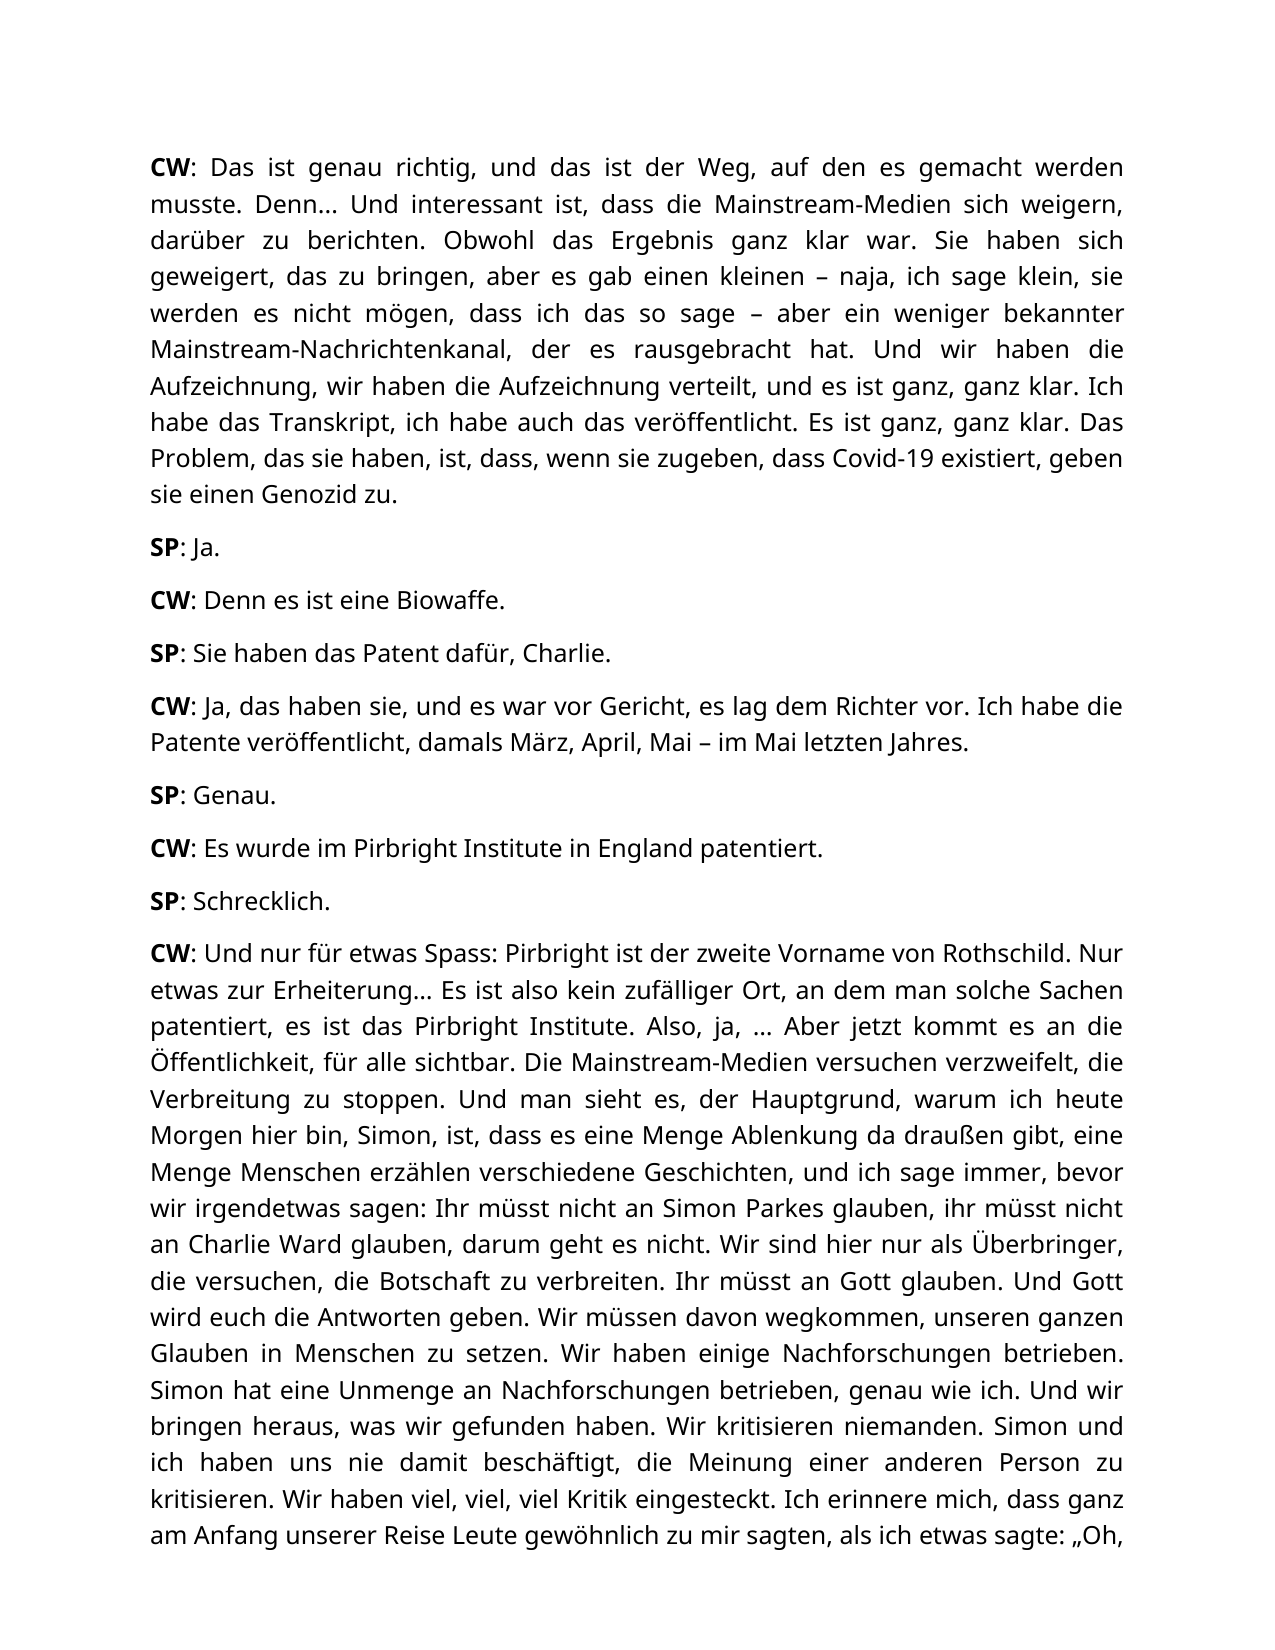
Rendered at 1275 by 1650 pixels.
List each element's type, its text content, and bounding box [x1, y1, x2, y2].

text CW: Und nur für etwas Spass: Pirbright ist der zweite Vorname von Rothschild. Nur etwas zur Erheiterung… Es ist also kein zufälliger Ort, an dem man solche Sachen patentiert, es ist das Pirbright Institute. Also, ja, … Aber jetzt kommt es an die Öffentlichkeit, für alle sichtbar. Die Mainstream-Medien versuchen verzweifelt, die Verbreitung zu stoppen. Und man sieht es, der Hauptgrund, warum ich heute Morgen hier bin, Simon, ist, dass es eine Menge Ablenkung da draußen gibt, eine Menge Menschen erzählen verschiedene Geschichten, und ich sage immer, bevor wir irgendetwas sagen: Ihr müsst nicht an Simon Parkes glauben, ihr müsst nicht an Charlie Ward glauben, darum geht es nicht. Wir sind hier nur als Überbringer, die versuchen, die Botschaft zu verbreiten. Ihr müsst an Gott glauben. Und Gott wird euch die Antworten geben. Wir müssen davon wegkommen, unseren ganzen Glauben in Menschen zu setzen. Wir haben einige Nachforschungen betrieben. Simon hat eine Unmenge an Nachforschungen betrieben, genau wie ich. Und wir bringen heraus, was wir gefunden haben. Wir kritisieren niemanden. Simon und ich haben uns nie damit beschäftigt, die Meinung einer anderen Person zu kritisieren. Wir haben viel, viel, viel Kritik eingesteckt. Ich erinnere mich, dass ganz am Anfang unserer Reise Leute gewöhnlich zu mir sagten, als ich etwas sagte: „Oh, [150, 936, 1125, 1552]
text SP: Genau. [150, 778, 1125, 812]
text CW: Ja, das haben sie, und es war vor Gericht, es lag dem Richter vor. Ich habe die Patente veröffentlicht, damals März, April, Mai – im Mai letzten Jahres. [150, 688, 1125, 759]
text SP: Ja. [150, 530, 1125, 564]
text CW: Denn es ist eine Biowaffe. [150, 583, 1125, 617]
text SP: Sie haben das Patent dafür, Charlie. [150, 636, 1125, 670]
text CW: Das ist genau richtig, und das ist der Weg, auf den es gemacht werden musste. Denn... Und interessant ist, dass die Mainstream-Medien sich weigern, darüber zu berichten. Obwohl das Ergebnis ganz klar war. Sie haben sich geweigert, das zu bringen, aber es gab einen kleinen – naja, ich sage klein, sie werden es nicht mögen, dass ich das so sage – aber ein weniger bekannter Mainstream-Nachrichtenkanal, der es rausgebracht hat. Und wir haben die Aufzeichnung, wir haben die Aufzeichnung verteilt, und es ist ganz, ganz klar. Ich habe das Transkript, ich habe auch das veröffentlicht. Es ist ganz, ganz klar. Das Problem, das sie haben, ist, dass, wenn sie zugeben, dass Covid-19 existiert, geben sie einen Genozid zu. [150, 150, 1125, 511]
text SP: Schrecklich. [150, 883, 1125, 917]
text CW: Es wurde im Pirbright Institute in England patentiert. [150, 830, 1125, 864]
